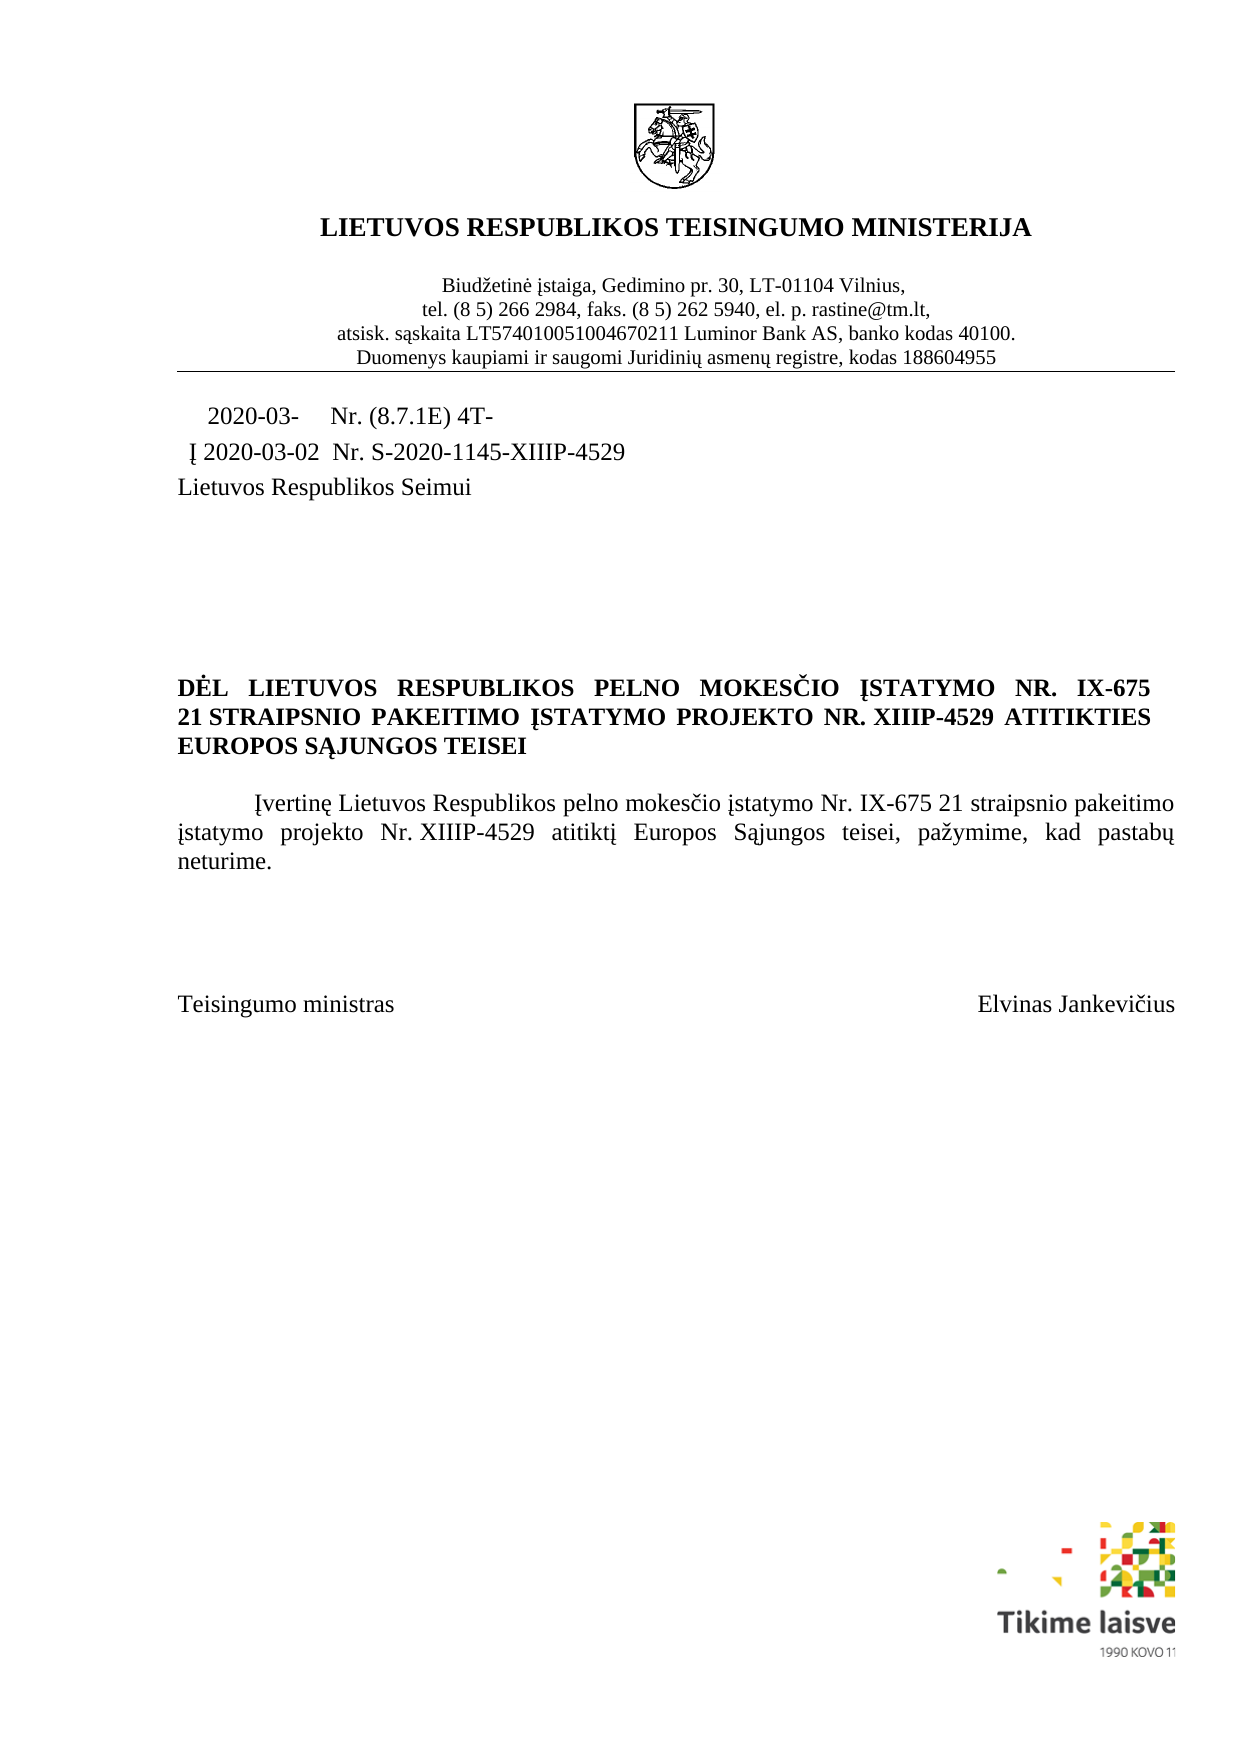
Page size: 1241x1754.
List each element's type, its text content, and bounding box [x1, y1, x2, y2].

table_header 2020-03- Nr. (8.7.1E) 4T- [177, 401, 679, 437]
text Lietuvos Respublikos Seimui [177, 472, 1142, 501]
text dėl lietuvos respublikos Pelno mokesčio įstatymo Nr. IX-675 21 straipsnio pakeitimo įstatymo projekto Nr. XIIIP-4529 atitikties Europos Sąjungos teisei [177, 673, 1151, 759]
text Įvertinę Lietuvos Respublikos pelno mokesčio įstatymo Nr. IX-675 21 straipsnio pakeitimo įstatymo projekto Nr. XIIIP­-4529 atitiktį Europos Sąjungos teisei, pažymime, kad pastabų neturime. [177, 788, 1175, 874]
text Teisingumo ministras Elvinas Jankevičius [177, 989, 1175, 1018]
table_cell Į 2020-03-02 Nr. S-2020-1145-XIIIP-4529 [177, 437, 679, 472]
